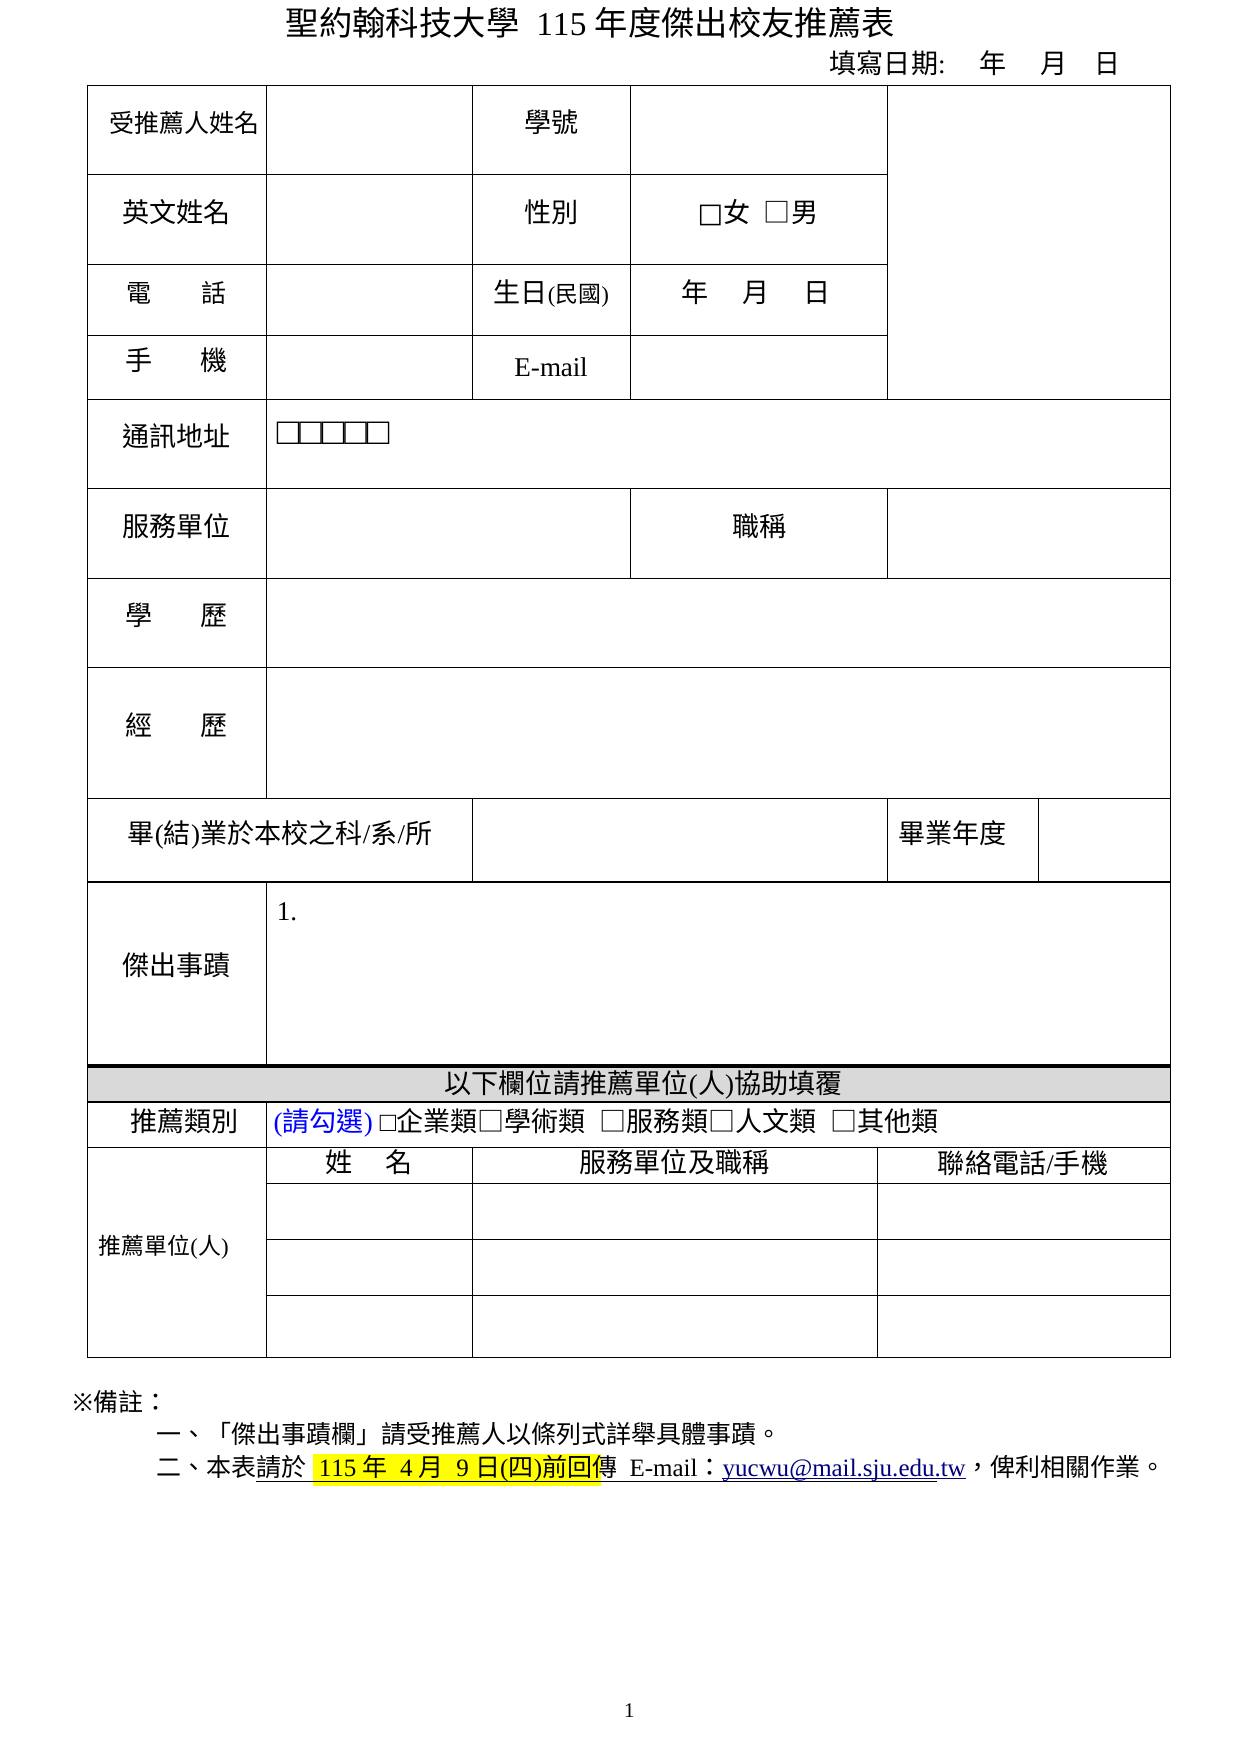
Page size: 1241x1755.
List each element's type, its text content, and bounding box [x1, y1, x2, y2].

table_cell 聯絡電話/手機 [878, 1148, 1170, 1183]
table_header [267, 86, 472, 174]
table_cell [878, 1184, 1170, 1239]
table_cell 畢(結)業於本校之科/系/所 [88, 799, 472, 881]
table_cell 通訊地址 [88, 400, 266, 488]
table_cell 傑出事蹟 [88, 883, 266, 1063]
table_cell [267, 336, 472, 398]
table_header [631, 86, 887, 174]
table_cell [473, 1240, 877, 1295]
table_header 受推薦人姓名 [88, 86, 266, 174]
table_cell 姓 名 [267, 1148, 472, 1183]
table_cell 服務單位 [88, 489, 266, 577]
table_header [888, 86, 1170, 398]
subtitle 聖約翰科技大學 115 年度傑出校友推薦表 [286, 0, 1182, 45]
text ※備註： [72, 1382, 1182, 1418]
table_cell 手 機 [88, 336, 266, 398]
table_cell 1. [267, 883, 1170, 1063]
table_cell [473, 1184, 877, 1239]
table_cell [878, 1296, 1170, 1357]
table_cell 英文姓名 [88, 175, 266, 264]
table_cell 學 歷 [88, 579, 266, 667]
text 二、本表請於 115 年 4 月 9 日(四)前回傳 E-mail：yucwu@mail.sju.edu.tw，俾利相關作業。 [156, 1450, 1182, 1483]
table_cell 經 歷 [88, 668, 266, 798]
table_cell [1039, 799, 1170, 881]
table_cell 年 月 日 [631, 265, 887, 335]
table_cell □□□□□ [267, 400, 1170, 488]
table_cell 以下欄位請推薦單位(人)協助填覆 [88, 1068, 1170, 1101]
table_cell E-mail [473, 336, 630, 398]
table_cell 推薦類別 [88, 1103, 266, 1147]
table_cell (請勾選) □企業類□學術類 □服務類□人文類 □其他類 [267, 1103, 1170, 1147]
table_header 學號 [473, 86, 630, 174]
table_cell [473, 1296, 877, 1357]
table_cell [473, 799, 887, 881]
table_cell [878, 1240, 1170, 1295]
table_cell 生日(民國) [473, 265, 630, 335]
table_cell [267, 579, 1170, 667]
subtitle 填寫日期: 年 月 日 [60, 45, 1119, 81]
table_cell [267, 489, 630, 577]
table_cell □女 □男 [631, 175, 887, 264]
table_cell [267, 265, 472, 335]
table_cell 性別 [473, 175, 630, 264]
table_cell [631, 336, 887, 398]
table_cell [267, 668, 1170, 798]
table_cell 畢業年度 [888, 799, 1038, 881]
table_cell 推薦單位(人) [88, 1148, 266, 1357]
table_cell [267, 1184, 472, 1239]
table_cell [888, 489, 1170, 577]
text 一、「傑出事蹟欄」請受推薦人以條列式詳舉具體事蹟。 [156, 1418, 1182, 1450]
table_cell [267, 1296, 472, 1357]
table_cell [267, 175, 472, 264]
table_cell 電 話 [88, 265, 266, 335]
table_cell 服務單位及職稱 [473, 1148, 877, 1183]
table_cell 職稱 [631, 489, 887, 577]
table_cell [267, 1240, 472, 1295]
